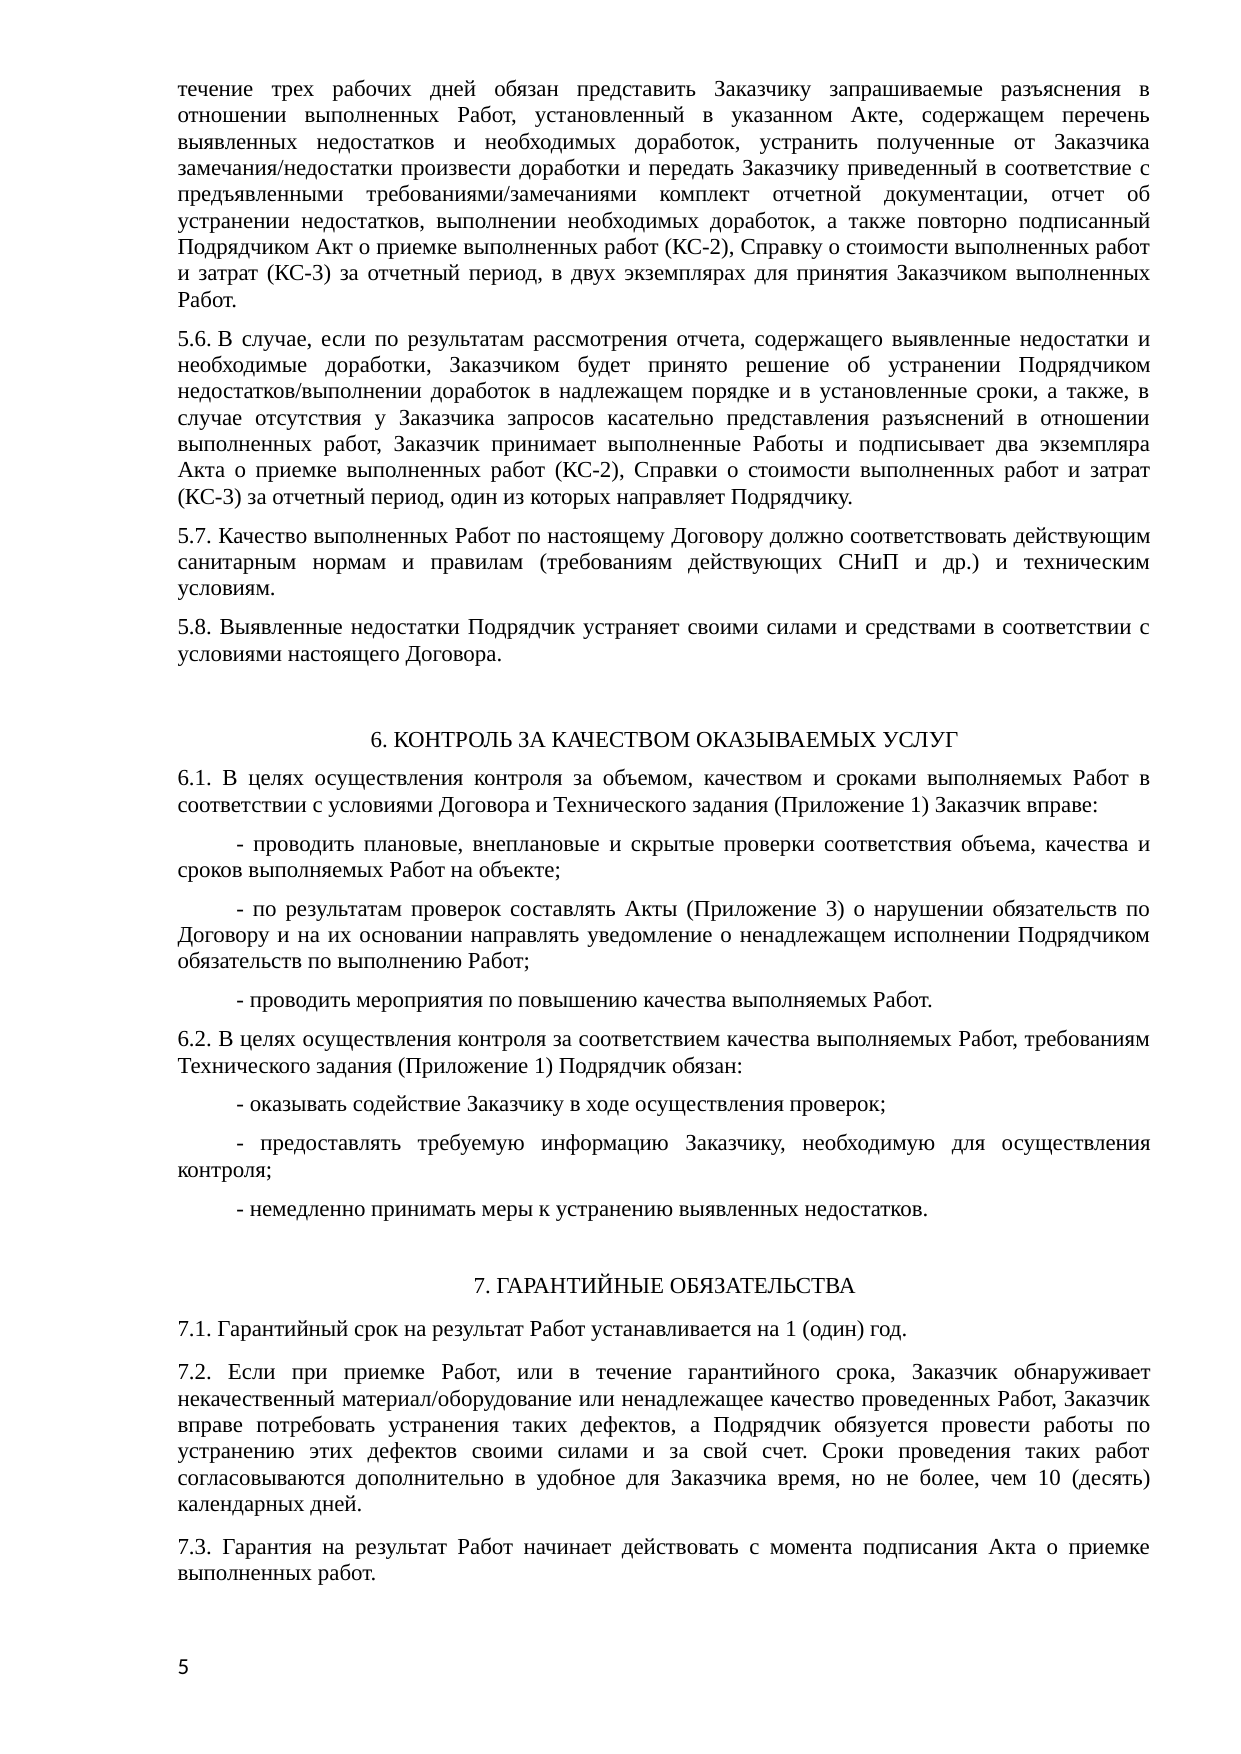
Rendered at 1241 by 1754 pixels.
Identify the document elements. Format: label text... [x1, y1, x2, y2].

text 6.2. В целях осуществления контроля за соответствием качества выполняемых Работ, требованиям Технического задания (Приложение 1) Подрядчик обязан: [177, 1025, 1152, 1078]
text - предоставлять требуемую информацию Заказчику, необходимую для осуществления контроля; [177, 1129, 1152, 1182]
text 7.2. Если при приемке Работ, или в течение гарантийного срока, Заказчик обнаруживает некачественный материал/оборудование или ненадлежащее качество проведенных Работ, Заказчик вправе потребовать устранения таких дефектов, а Подрядчик обязуется провести работы по устранению этих дефектов своими силами и за свой счет. Сроки проведения таких работ согласовываются дополнительно в удобное для Заказчика время, но не более, чем 10 (десять) календарных дней. [177, 1358, 1152, 1516]
text 5.7. Качество выполненных Работ по настоящему Договору должно соответствовать действующим санитарным нормам и правилам (требованиям действующих СНиП и др.) и техническим условиям. [177, 522, 1152, 601]
text течение трех рабочих дней обязан представить Заказчику запрашиваемые разъяснения в отношении выполненных Работ, установленный в указанном Акте, содержащем перечень выявленных недостатков и необходимых доработок, устранить полученные от Заказчика замечания/недостатки произвести доработки и передать Заказчику приведенный в соответствие с предъявленными требованиями/замечаниями комплект отчетной документации, отчет об устранении недостатков, выполнении необходимых доработок, а также повторно подписанный Подрядчиком Акт о приемке выполненных работ (КС-2), Справку о стоимости выполненных работ и затрат (КС-3) за отчетный период, в двух экземплярах для принятия Заказчиком выполненных Работ. [177, 75, 1152, 312]
text 6.1. В целях осуществления контроля за объемом, качеством и сроками выполняемых Работ в соответствии с условиями Договора и Технического задания (Приложение 1) Заказчик вправе: [177, 764, 1152, 817]
text 5.6. В случае, если по результатам рассмотрения отчета, содержащего выявленные недостатки и необходимые доработки, Заказчиком будет принято решение об устранении Подрядчиком недостатков/выполнении доработок в надлежащем порядке и в установленные сроки, а также, в случае отсутствия у Заказчика запросов касательно представления разъяснений в отношении выполненных работ, Заказчик принимает выполненные Работы и подписывает два экземпляра Акта о приемке выполненных работ (КС-2), Справки о стоимости выполненных работ и затрат (КС-3) за отчетный период, один из которых направляет Подрядчику. [177, 325, 1152, 509]
text - оказывать содействие Заказчику в ходе осуществления проверок; [177, 1091, 1152, 1117]
text 7.3. Гарантия на результат Работ начинает действовать с момента подписания Акта о приемке выполненных работ. [177, 1533, 1152, 1586]
text 7. ГАРАНТИЙНЫЕ ОБЯЗАТЕЛЬСТВА [177, 1272, 1152, 1299]
text 7.1. Гарантийный срок на результат Работ устанавливается на 1 (один) год. [177, 1315, 1152, 1342]
text - проводить плановые, внеплановые и скрытые проверки соответствия объема, качества и сроков выполняемых Работ на объекте; [177, 830, 1152, 882]
text 5.8. Выявленные недостатки Подрядчик устраняет своими силами и средствами в соответствии с условиями настоящего Договора. [177, 613, 1152, 666]
text - немедленно принимать меры к устранению выявленных недостатков. [177, 1194, 1152, 1221]
text 6. КОНТРОЛЬ ЗА КАЧЕСТВОМ ОКАЗЫВАЕМЫХ УСЛУГ [177, 726, 1152, 752]
text - проводить мероприятия по повышению качества выполняемых Работ. [177, 986, 1152, 1013]
text - по результатам проверок составлять Акты (Приложение 3) о нарушении обязательств по Договору и на их основании направлять уведомление о ненадлежащем исполнении Подрядчиком обязательств по выполнению Работ; [177, 895, 1152, 974]
